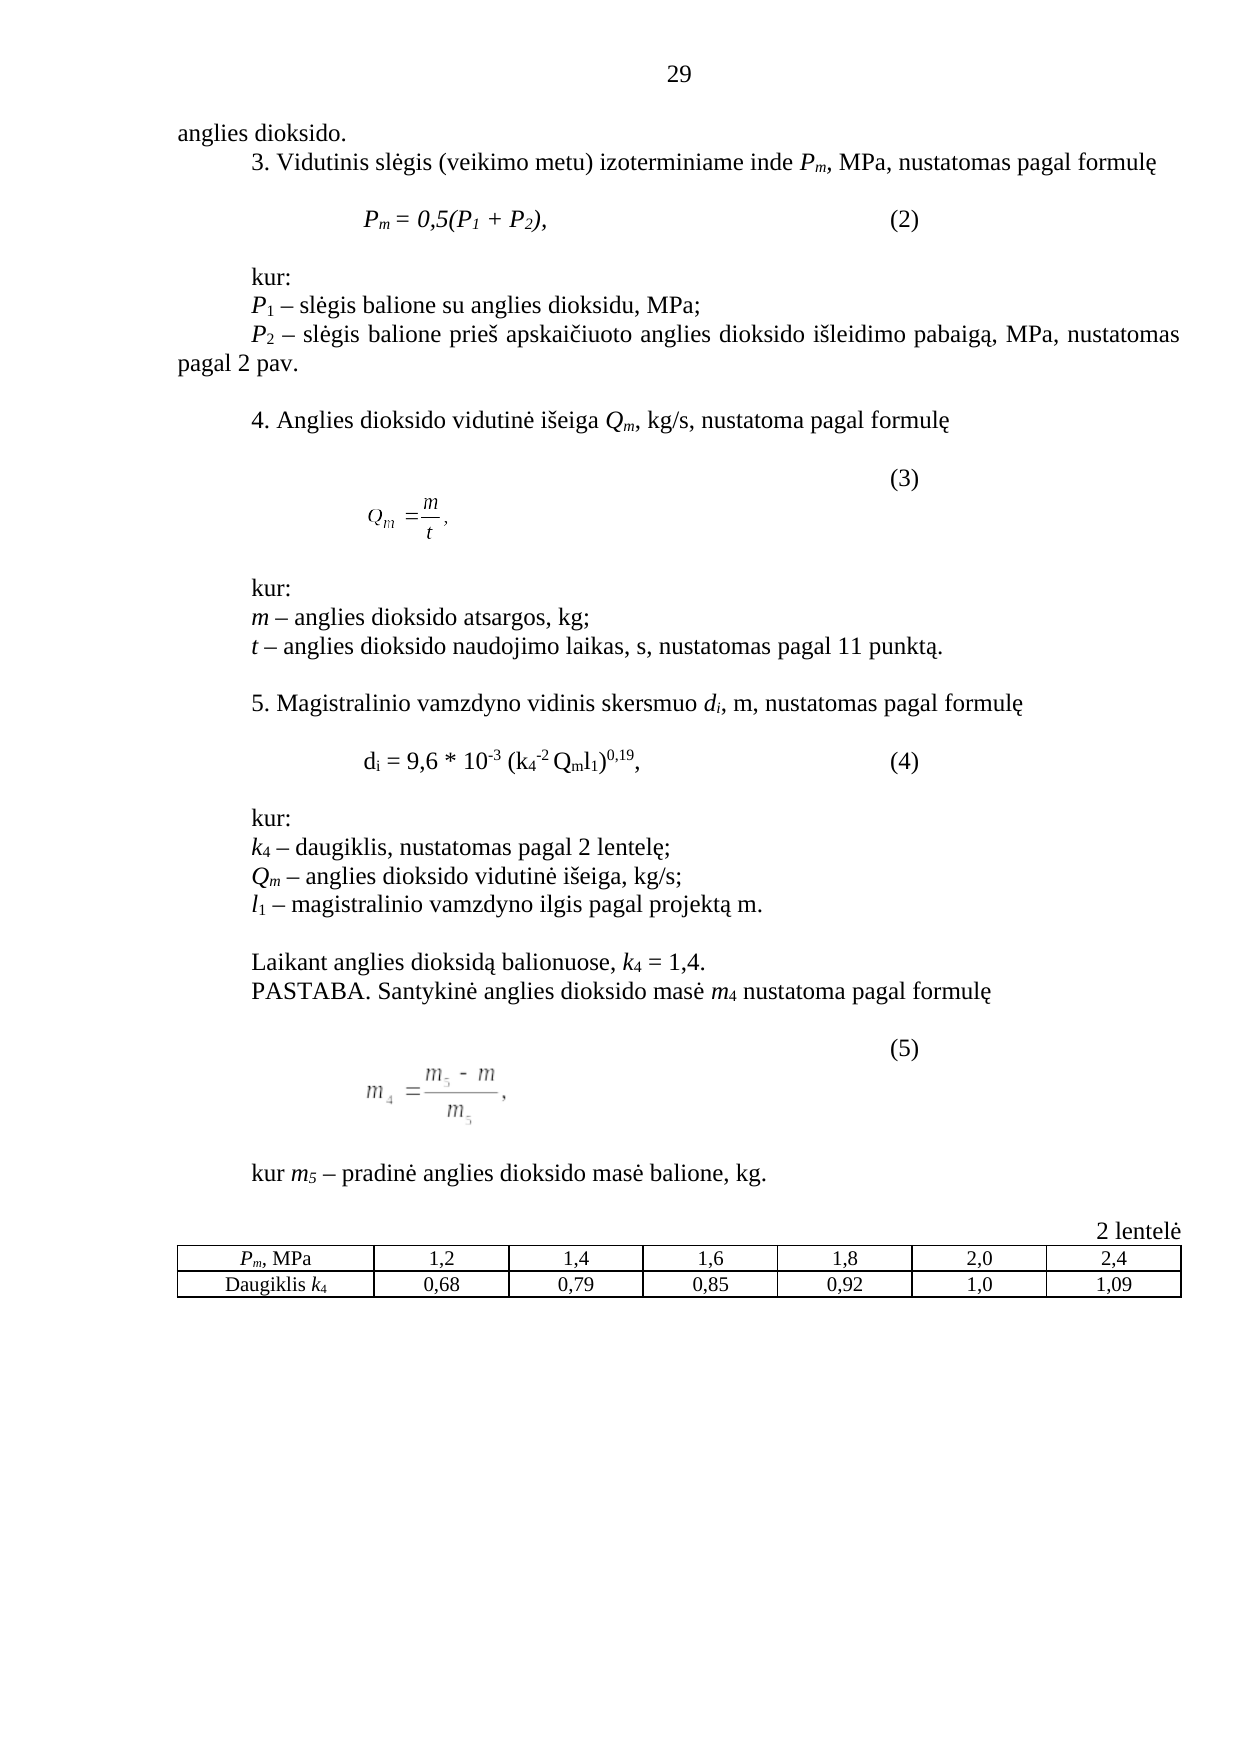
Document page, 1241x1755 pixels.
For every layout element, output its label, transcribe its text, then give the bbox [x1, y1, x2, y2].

table_header 1,2 [504, 1246, 508, 1270]
table_header 2,0 [1042, 1246, 1046, 1270]
text anglies dioksido. [177, 118, 1181, 147]
table_cell 1,09 [1047, 1272, 1051, 1296]
text P1 – slėgis balione su anglies dioksidu, MPa; [177, 291, 1181, 319]
table_cell 1,0 [1042, 1272, 1046, 1296]
text m – anglies dioksido atsargos, kg; [177, 602, 1181, 631]
text 5. Magistralinio vamzdyno vidinis skersmuo di, m, nustatomas pagal formulę [177, 688, 1181, 717]
table_cell 0,68 [504, 1272, 508, 1296]
text Qm – anglies dioksido vidutinė išeiga, kg/s; [177, 861, 1181, 889]
table_header 2,4 [1047, 1246, 1051, 1270]
table_header 1,8 [778, 1246, 782, 1270]
text l1 – magistralinio vamzdyno ilgis pagal projektą m. [177, 889, 1181, 918]
text k4 – daugiklis, nustatomas pagal 2 lentelę; [177, 832, 1181, 861]
text 2 lentelė [649, 1216, 1181, 1245]
text 3. Vidutinis slėgis (veikimo metu) izoterminiame inde Pm, MPa, nustatomas pagal formulę [177, 147, 1181, 176]
table_cell 0,92 [778, 1272, 782, 1296]
text di = 9,6 * 10-3 (k4-2 Qml1)0,19, (4) [289, 746, 1181, 774]
text kur m5 – pradinė anglies dioksido masė balione, kg. [177, 1158, 1181, 1187]
text P2 – slėgis balione prieš apskaičiuoto anglies dioksido išleidimo pabaigą, MPa, nustatomas pagal 2 pav. [177, 319, 1181, 377]
text kur: [177, 803, 1181, 832]
table_cell 0,85 [773, 1272, 777, 1296]
table_header 1,6 [773, 1246, 777, 1270]
text kur: [177, 262, 1181, 291]
text t – anglies dioksido naudojimo laikas, s, nustatomas pagal 11 punktą. [177, 631, 1181, 659]
text (3) [289, 463, 1181, 544]
text Pm = 0,5(P1 + P2), (2) [289, 204, 1181, 233]
text kur: [177, 573, 1181, 602]
text 4. Anglies dioksido vidutinė išeiga Qm, kg/s, nustatoma pagal formulę [177, 406, 1181, 434]
text Laikant anglies dioksidą balionuose, k4 = 1,4. [177, 947, 1181, 976]
text (5) [289, 1033, 1181, 1130]
text PASTABA. Santykinė anglies dioksido masė m4 nustatoma pagal formulę [177, 976, 1181, 1004]
